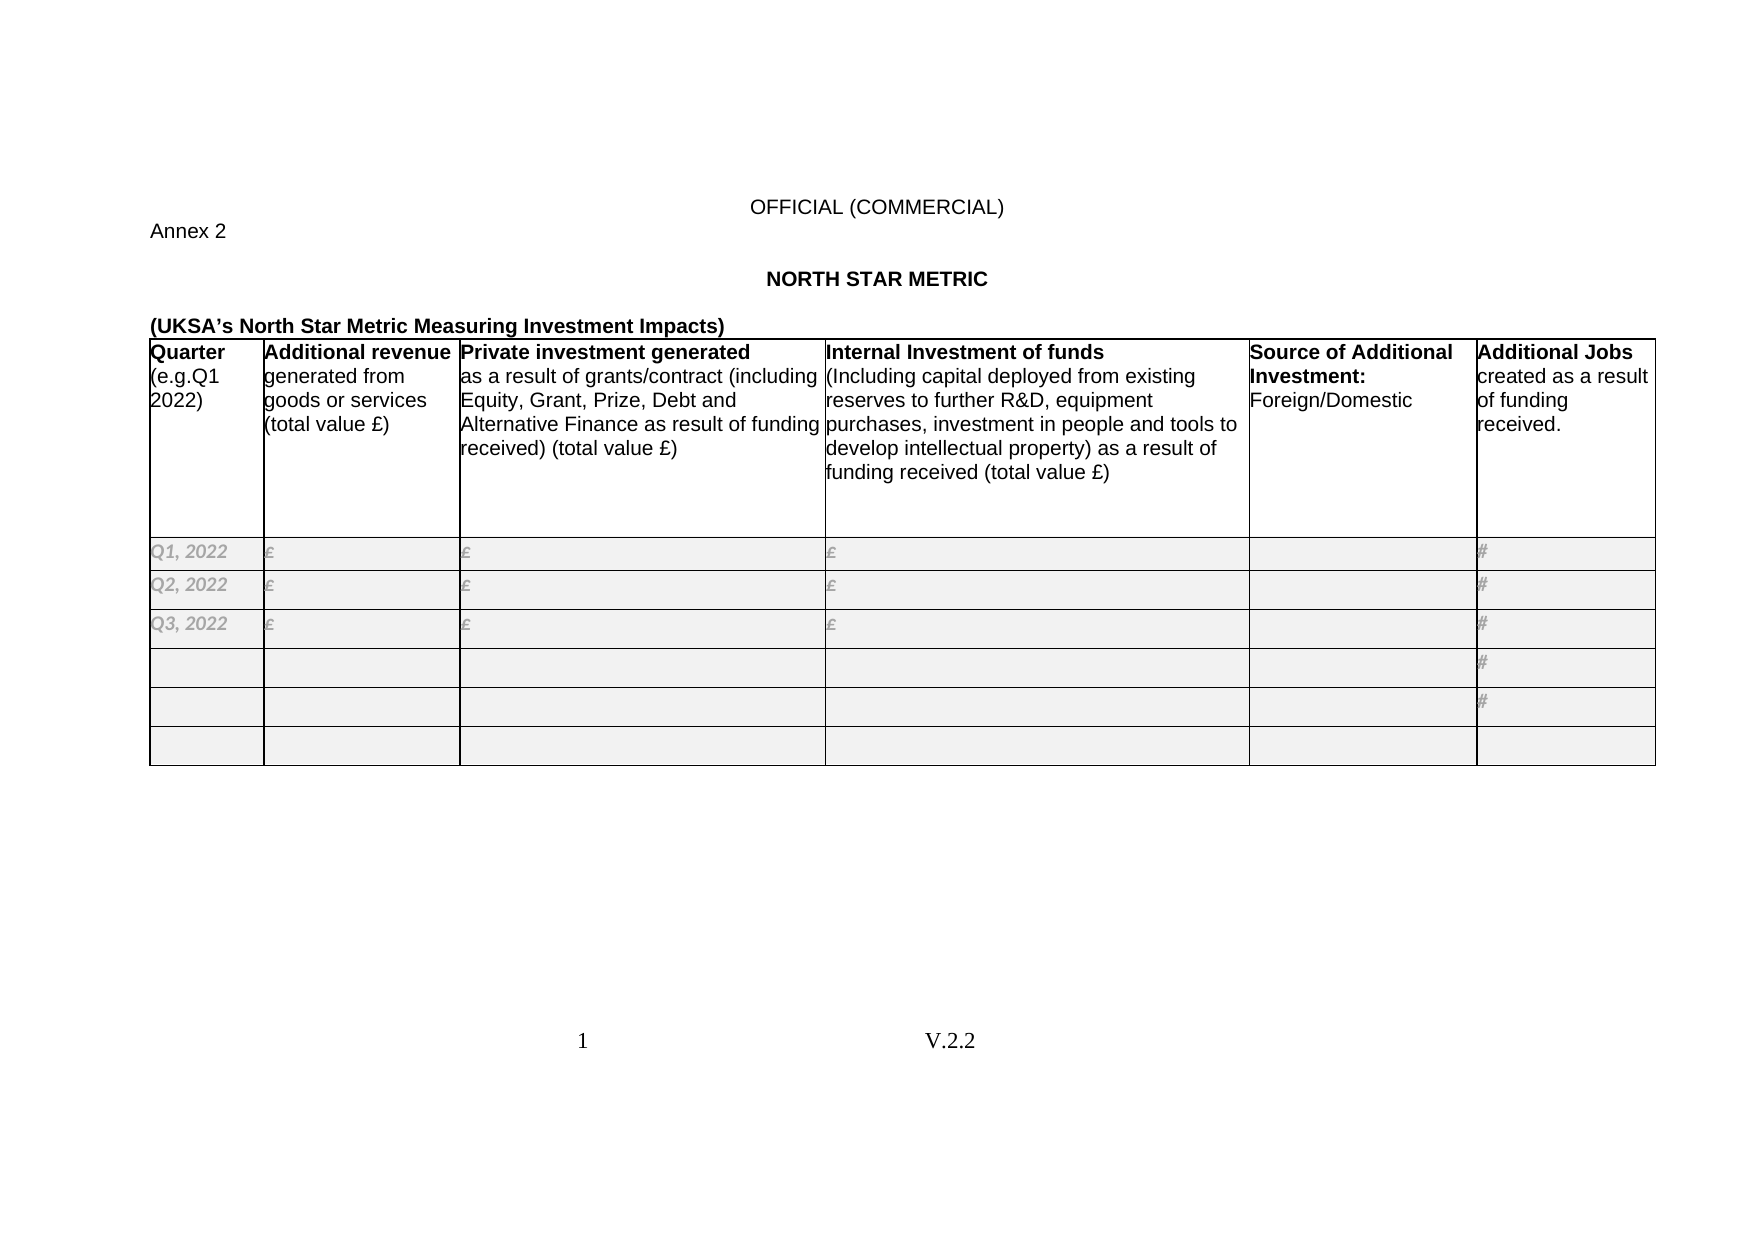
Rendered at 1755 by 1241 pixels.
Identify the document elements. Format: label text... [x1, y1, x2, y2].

table_cell [1250, 571, 1476, 609]
table_cell # [1478, 571, 1655, 609]
table_cell [1250, 688, 1476, 726]
table_cell £ [461, 571, 825, 609]
table_cell # [1478, 610, 1655, 648]
table_cell [265, 688, 459, 726]
table_cell Q2, 2022 [151, 571, 263, 609]
table_cell [1478, 727, 1655, 764]
table_cell £ [826, 571, 1249, 609]
table_cell # [1478, 688, 1655, 726]
table_cell £ [826, 538, 1249, 570]
table_header Additional revenue generated from goods or services (total value £) [265, 340, 459, 536]
table_header Quarter (e.g.Q1 2022) [151, 340, 263, 536]
table_cell [826, 649, 1249, 687]
text (UKSA’s North Star Metric Measuring Investment Impacts) [150, 314, 1604, 338]
table_cell [265, 727, 459, 764]
table_cell [151, 649, 263, 687]
table_cell [461, 688, 825, 726]
table_cell [826, 727, 1249, 764]
table_cell [461, 727, 825, 764]
table_header Additional Jobs created as a result of funding received. [1478, 340, 1655, 536]
table_header Private investment generated as a result of grants/contract (including Equity, Grant, Prize, Debt and Alternative Finance as result of funding received) (total value £) [461, 340, 825, 536]
table_cell £ [461, 610, 825, 648]
table_cell £ [826, 610, 1249, 648]
table_cell [151, 727, 263, 764]
table_cell [265, 649, 459, 687]
table_cell Q1, 2022 [151, 538, 263, 570]
table_header Internal Investment of funds (Including capital deployed from existing reserves to further R&D, equipment purchases, investment in people and tools to develop intellectual property) as a result of funding received (total value £) [826, 340, 1249, 536]
table_cell £ [461, 538, 825, 570]
text Annex 2 [150, 218, 1604, 242]
table_cell Q3, 2022 [151, 610, 263, 648]
table_cell [1250, 538, 1476, 570]
table_cell [461, 649, 825, 687]
table_cell [1250, 727, 1476, 764]
table_cell £ [265, 610, 459, 648]
text NORTH STAR METRIC [150, 266, 1604, 290]
table_cell [1250, 649, 1476, 687]
table_cell # [1478, 649, 1655, 687]
table_cell [1250, 610, 1476, 648]
table_header Source of Additional Investment: Foreign/Domestic [1250, 340, 1476, 536]
table_cell # [1478, 538, 1655, 570]
table_cell £ [265, 571, 459, 609]
table_cell [826, 688, 1249, 726]
table_cell £ [265, 538, 459, 570]
table_cell [151, 688, 263, 726]
